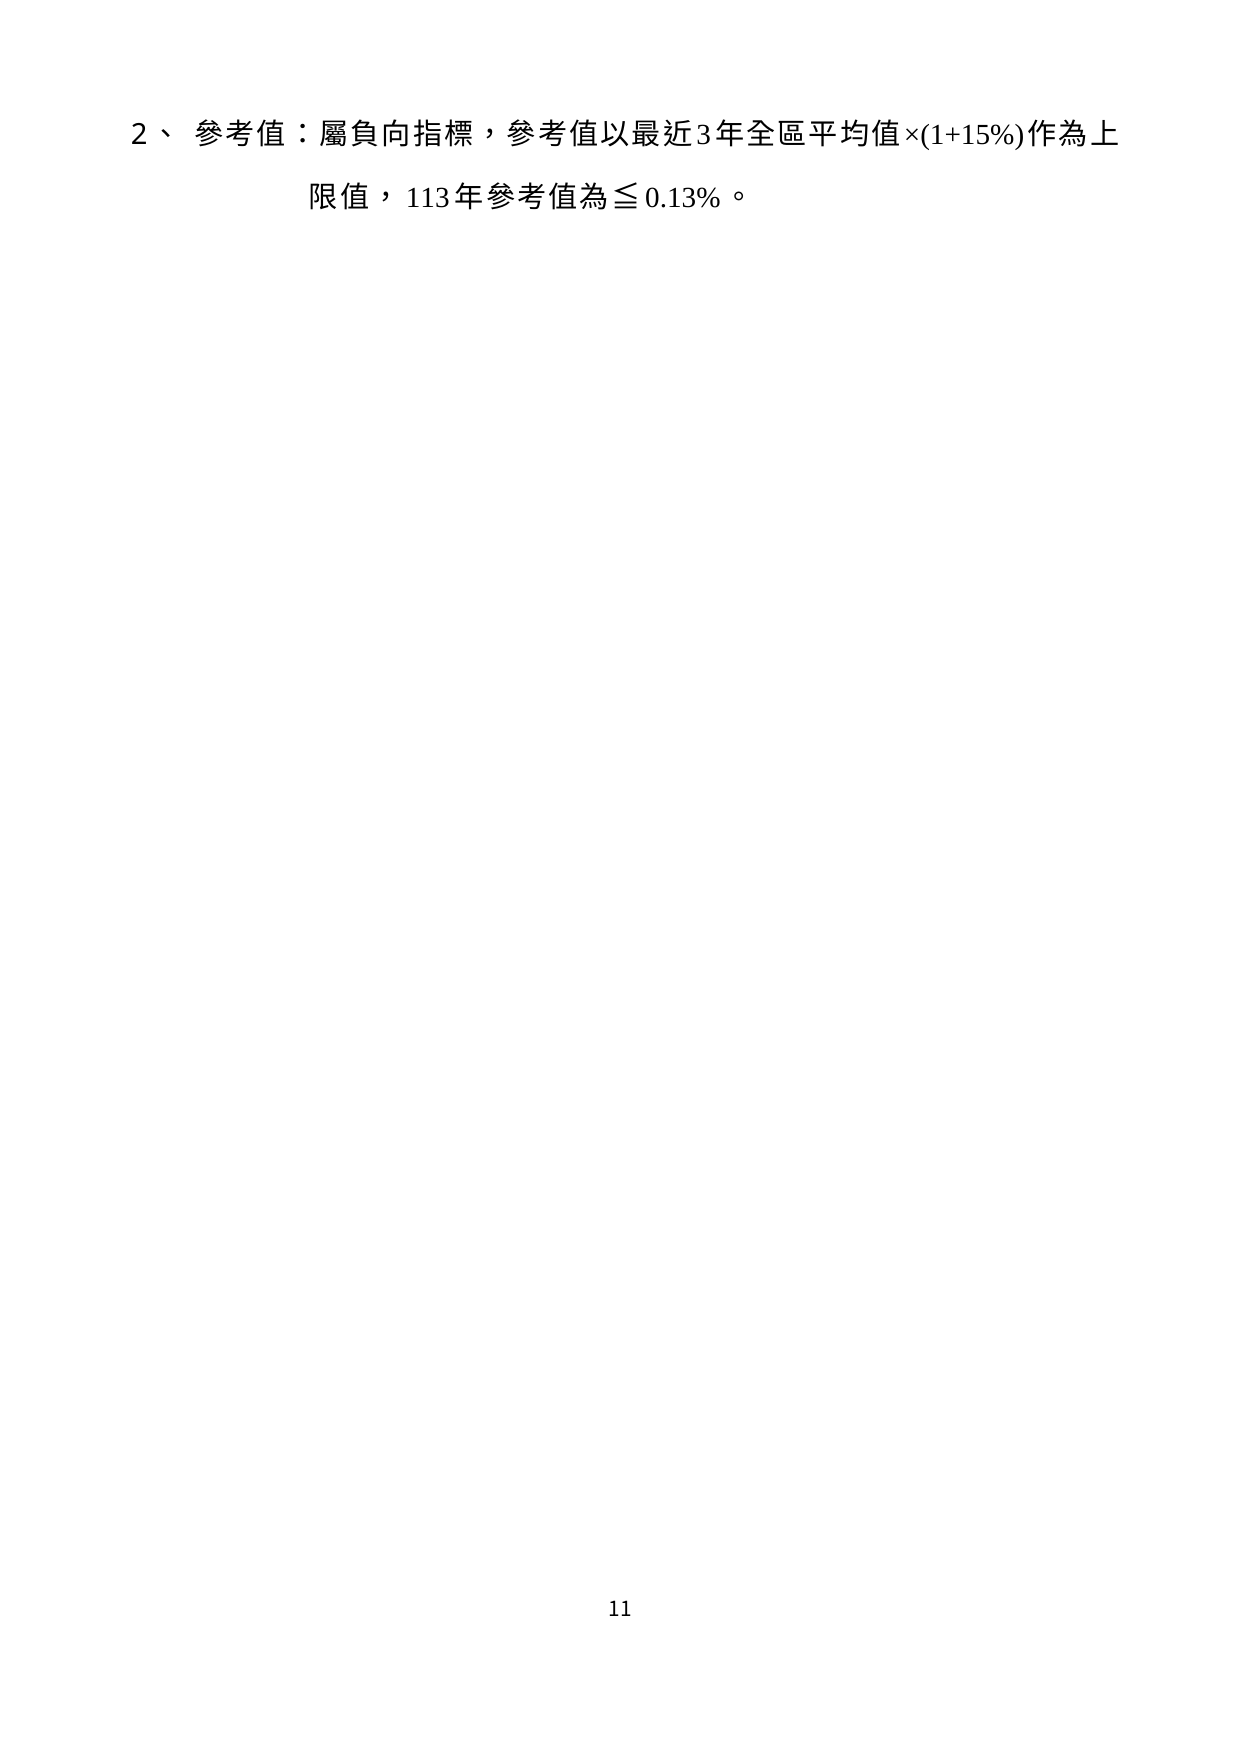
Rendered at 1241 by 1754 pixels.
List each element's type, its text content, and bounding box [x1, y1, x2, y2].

list 參考值：屬負向指標，參考值以最近3年全區平均值×(1+15%)作為上限值，113年參考值為≦0.13%。 [125, 90, 1145, 215]
